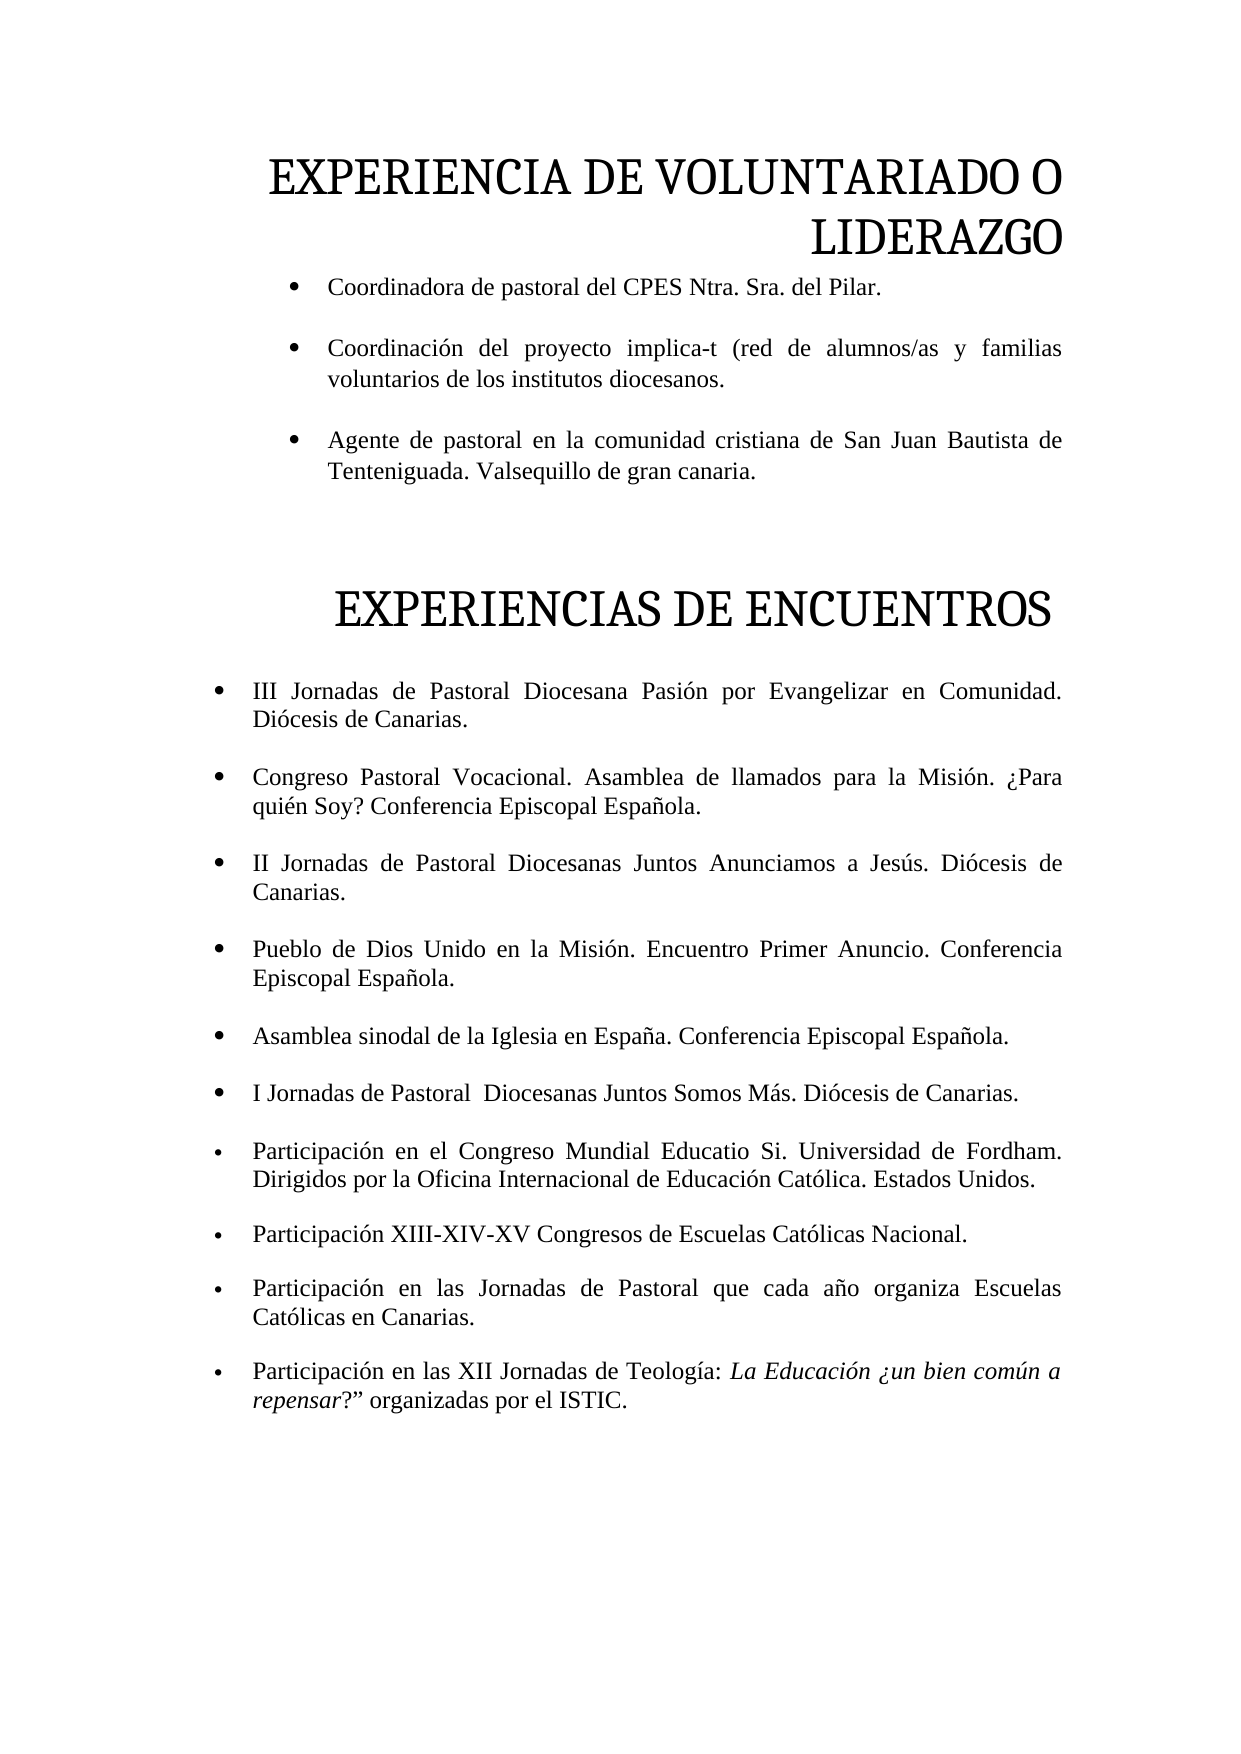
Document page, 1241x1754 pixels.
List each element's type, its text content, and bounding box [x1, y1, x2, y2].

list I Jornadas de Pastoral Diocesanas Juntos Somos Más. Diócesis de Canarias. [215, 1078, 1063, 1107]
list Participación XIII-XIV-XV Congresos de Escuelas Católicas Nacional. [215, 1219, 1063, 1247]
subtitle Experiencia de voluntariado o liderazgo [177, 148, 1063, 267]
list Agente de pastoral en la comunidad cristiana de San Juan Bautista de Tenteniguada. Valsequillo de gran canaria. [290, 425, 1063, 485]
list Pueblo de Dios Unido en la Misión. Encuentro Primer Anuncio. Conferencia Episcopal Española. [215, 934, 1063, 992]
list II Jornadas de Pastoral Diocesanas Juntos Anunciamos a Jesús. Diócesis de Canarias. [215, 848, 1063, 906]
subtitle Experiencias de encuentros [177, 579, 1063, 639]
list Coordinadora de pastoral del CPES Ntra. Sra. del Pilar. [290, 272, 1063, 300]
list Congreso Pastoral Vocacional. Asamblea de llamados para la Misión. ¿Para quién Soy? Conferencia Episcopal Española. [215, 762, 1063, 819]
list III Jornadas de Pastoral Diocesana Pasión por Evangelizar en Comunidad. Diócesis de Canarias. [215, 676, 1063, 733]
list Participación en el Congreso Mundial Educatio Si. Universidad de Fordham. Dirigidos por la Oficina Internacional de Educación Católica. Estados Unidos. [215, 1136, 1063, 1193]
list Participación en las Jornadas de Pastoral que cada año organiza Escuelas Católicas en Canarias. [215, 1273, 1063, 1331]
list Asamblea sinodal de la Iglesia en España. Conferencia Episcopal Española. [215, 1021, 1063, 1049]
list Coordinación del proyecto implica-t (red de alumnos/as y familias voluntarios de los institutos diocesanos. [290, 333, 1063, 392]
list Participación en las XII Jornadas de Teología: La Educación ¿un bien común a repensar?” organizadas por el ISTIC. [215, 1356, 1063, 1413]
